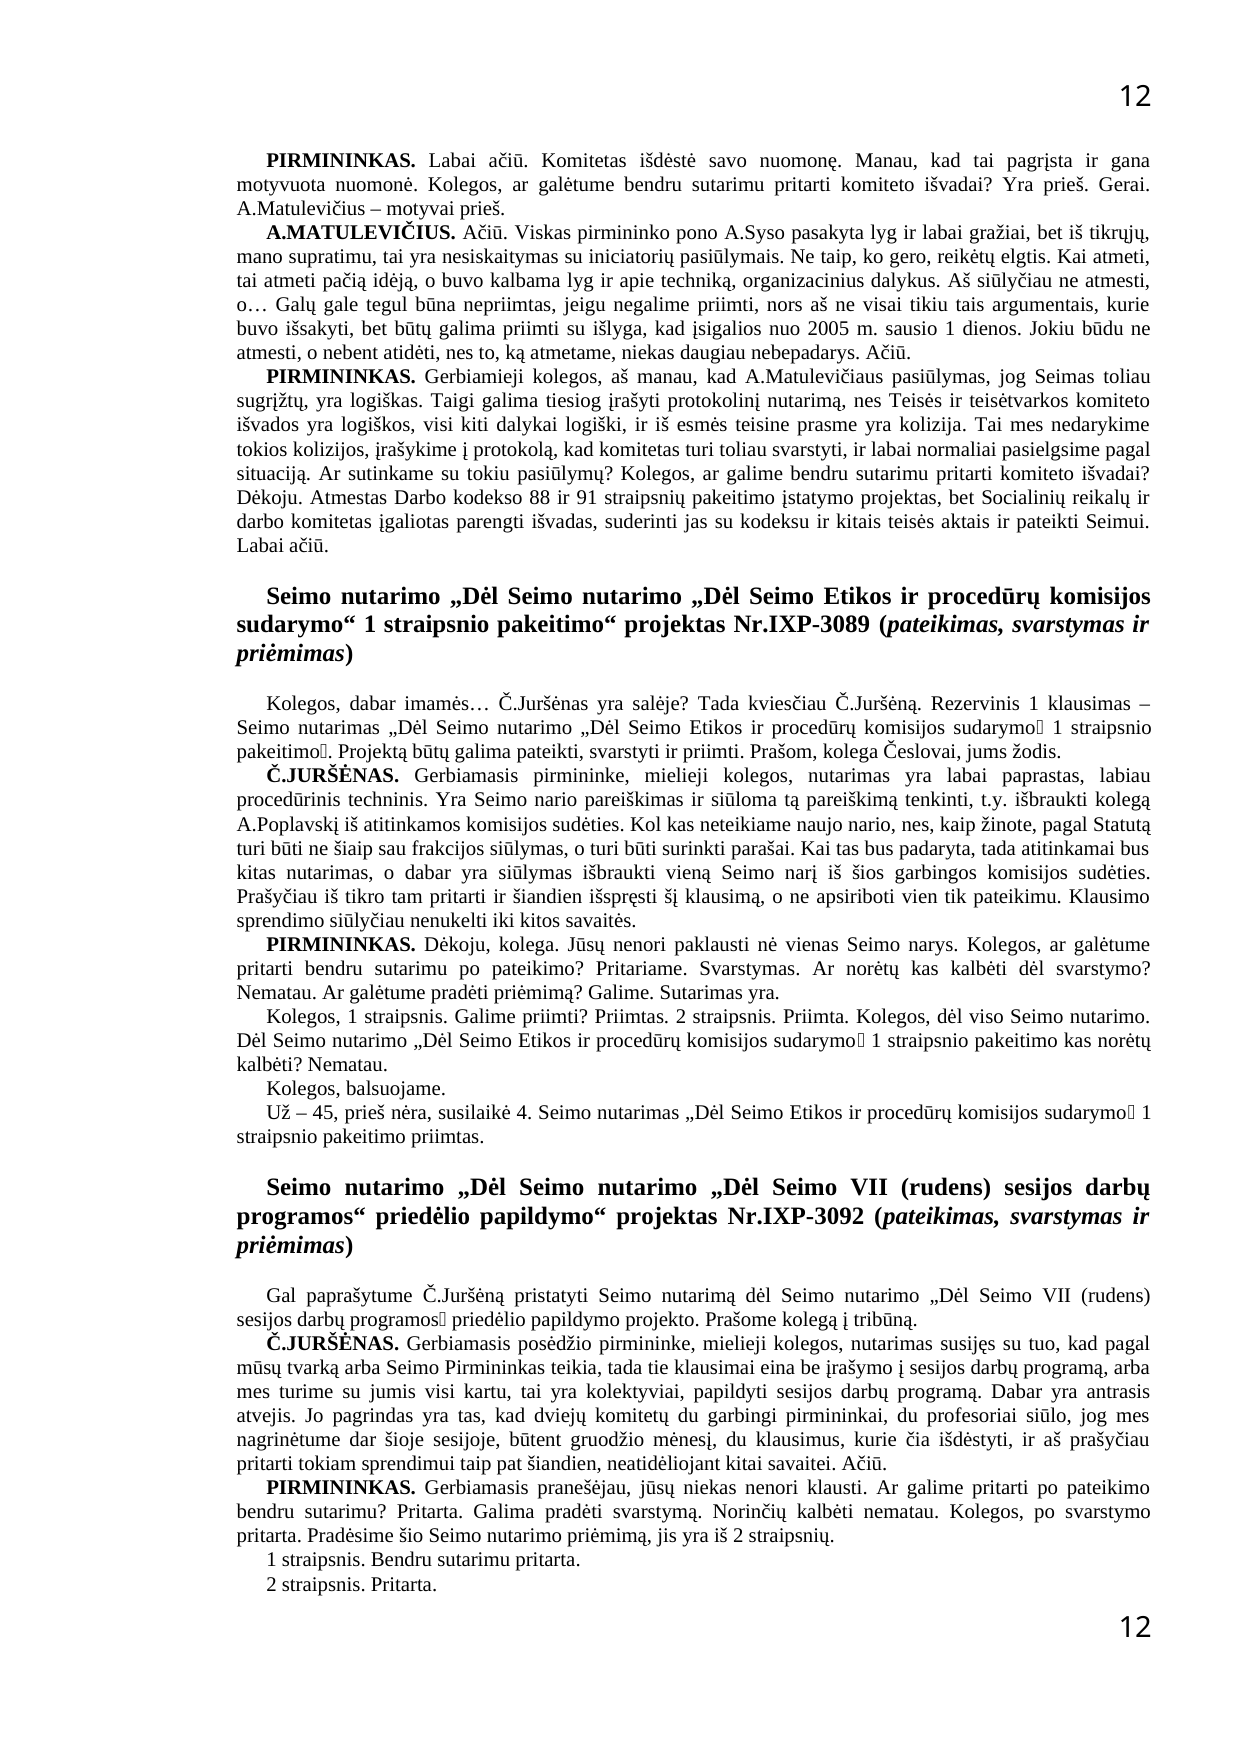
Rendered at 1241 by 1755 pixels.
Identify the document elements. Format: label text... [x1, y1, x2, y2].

text Č.JURŠĖNAS. Gerbiamasis pirmininke, mielieji kolegos, nutarimas yra labai paprastas, labiau procedūrinis techninis. Yra Seimo nario pareiškimas ir siūloma tą pareiškimą tenkinti, t.y. išbraukti kolegą A.Poplavskį iš atitinkamos komisijos sudėties. Kol kas neteikiame naujo nario, nes, kaip žinote, pagal Statutą turi būti ne šiaip sau frakcijos siūlymas, o turi būti surinkti parašai. Kai tas bus padaryta, tada atitinkamai bus kitas nutarimas, o dabar yra siūlymas išbraukti vieną Seimo narį iš šios garbingos komisijos sudėties. Prašyčiau iš tikro tam pritarti ir šiandien išspręsti šį klausimą, o ne apsiriboti vien tik pateikimu. Klausimo sprendimo siūlyčiau nenukelti iki kitos savaitės. [236, 763, 1152, 932]
text PIRMININKAS. Labai ačiū. Komitetas išdėstė savo nuomonę. Manau, kad tai pagrįsta ir gana motyvuota nuomonė. Kolegos, ar galėtume bendru sutarimu pritarti komiteto išvadai? Yra prieš. Gerai. A.Matulevičius – motyvai prieš. [236, 148, 1152, 220]
text PIRMININKAS. Gerbiamieji kolegos, aš manau, kad A.Matulevičiaus pasiūlymas, jog Seimas toliau sugrįžtų, yra logiškas. Taigi galima tiesiog įrašyti protokolinį nutarimą, nes Teisės ir teisėtvarkos komiteto išvados yra logiškos, visi kiti dalykai logiški, ir iš esmės teisine prasme yra kolizija. Tai mes nedarykime tokios kolizijos, įrašykime į protokolą, kad komitetas turi toliau svarstyti, ir labai normaliai pasielgsime pagal situaciją. Ar sutinkame su tokiu pasiūlymų? Kolegos, ar galime bendru sutarimu pritarti komiteto išvadai? Dėkoju. Atmestas Darbo kodekso 88 ir 91 straipsnių pakeitimo įstatymo projektas, bet Socialinių reikalų ir darbo komitetas įgaliotas parengti išvadas, suderinti jas su kodeksu ir kitais teisės aktais ir pateikti Seimui. Labai ačiū. [236, 364, 1152, 557]
text Seimo nutarimo „Dėl Seimo nutarimo „Dėl Seimo Etikos ir procedūrų komisijos sudarymo“ 1 straipsnio pakeitimo“ projektas Nr.IXP-3089 (pateikimas, svarstymas ir priėmimas) [236, 581, 1152, 667]
text Kolegos, 1 straipsnis. Galime priimti? Priimtas. 2 straipsnis. Priimta. Kolegos, dėl viso Seimo nutarimo. Dėl Seimo nutarimo „Dėl Seimo Etikos ir procedūrų komisijos sudarymo 1 straipsnio pakeitimo kas norėtų kalbėti? Nematau. [236, 1004, 1152, 1076]
text 1 straipsnis. Bendru sutarimu pritarta. [236, 1547, 1152, 1571]
text Č.JURŠĖNAS. Gerbiamasis posėdžio pirmininke, mielieji kolegos, nutarimas susijęs su tuo, kad pagal mūsų tvarką arba Seimo Pirmininkas teikia, tada tie klausimai eina be įrašymo į sesijos darbų programą, arba mes turime su jumis visi kartu, tai yra kolektyviai, papildyti sesijos darbų programą. Dabar yra antrasis atvejis. Jo pagrindas yra tas, kad dviejų komitetų du garbingi pirmininkai, du profesoriai siūlo, jog mes nagrinėtume dar šioje sesijoje, būtent gruodžio mėnesį, du klausimus, kurie čia išdėstyti, ir aš prašyčiau pritarti tokiam sprendimui taip pat šiandien, neatidėliojant kitai savaitei. Ačiū. [236, 1331, 1152, 1475]
text PIRMININKAS. Dėkoju, kolega. Jūsų nenori paklausti nė vienas Seimo narys. Kolegos, ar galėtume pritarti bendru sutarimu po pateikimo? Pritariame. Svarstymas. Ar norėtų kas kalbėti dėl svarstymo? Nematau. Ar galėtume pradėti priėmimą? Galime. Sutarimas yra. [236, 932, 1152, 1004]
text PIRMININKAS. Gerbiamasis pranešėjau, jūsų niekas nenori klausti. Ar galime pritarti po pateikimo bendru sutarimu? Pritarta. Galima pradėti svarstymą. Norinčių kalbėti nematau. Kolegos, po svarstymo pritarta. Pradėsime šio Seimo nutarimo priėmimą, jis yra iš 2 straipsnių. [236, 1475, 1152, 1547]
text Kolegos, balsuojame. [236, 1076, 1152, 1100]
text A.MATULEVIČIUS. Ačiū. Viskas pirmininko pono A.Syso pasakyta lyg ir labai gražiai, bet iš tikrųjų, mano supratimu, tai yra nesiskaitymas su iniciatorių pasiūlymais. Ne taip, ko gero, reikėtų elgtis. Kai atmeti, tai atmeti pačią idėją, o buvo kalbama lyg ir apie techniką, organizacinius dalykus. Aš siūlyčiau ne atmesti, o… Galų gale tegul būna nepriimtas, jeigu negalime priimti, nors aš ne visai tikiu tais argumentais, kurie buvo išsakyti, bet būtų galima priimti su išlyga, kad įsigalios nuo 2005 m. sausio 1 dienos. Jokiu būdu ne atmesti, o nebent atidėti, nes to, ką atmetame, niekas daugiau nebepadarys. Ačiū. [236, 220, 1152, 364]
text 2 straipsnis. Pritarta. [236, 1571, 1152, 1596]
text Seimo nutarimo „Dėl Seimo nutarimo „Dėl Seimo VII (rudens) sesijos darbų programos“ priedėlio papildymo“ projektas Nr.IXP-3092 (pateikimas, svarstymas ir priėmimas) [236, 1172, 1152, 1259]
text Kolegos, dabar imamės… Č.Juršėnas yra salėje? Tada kviesčiau Č.Juršėną. Rezervinis 1 klausimas – Seimo nutarimas „Dėl Seimo nutarimo „Dėl Seimo Etikos ir procedūrų komisijos sudarymo 1 straipsnio pakeitimo. Projektą būtų galima pateikti, svarstyti ir priimti. Prašom, kolega Česlovai, jums žodis. [236, 691, 1152, 763]
text Už – 45, prieš nėra, susilaikė 4. Seimo nutarimas „Dėl Seimo Etikos ir procedūrų komisijos sudarymo 1 straipsnio pakeitimo priimtas. [236, 1100, 1152, 1148]
text Gal paprašytume Č.Juršėną pristatyti Seimo nutarimą dėl Seimo nutarimo „Dėl Seimo VII (rudens) sesijos darbų programos priedėlio papildymo projekto. Prašome kolegą į tribūną. [236, 1283, 1152, 1331]
